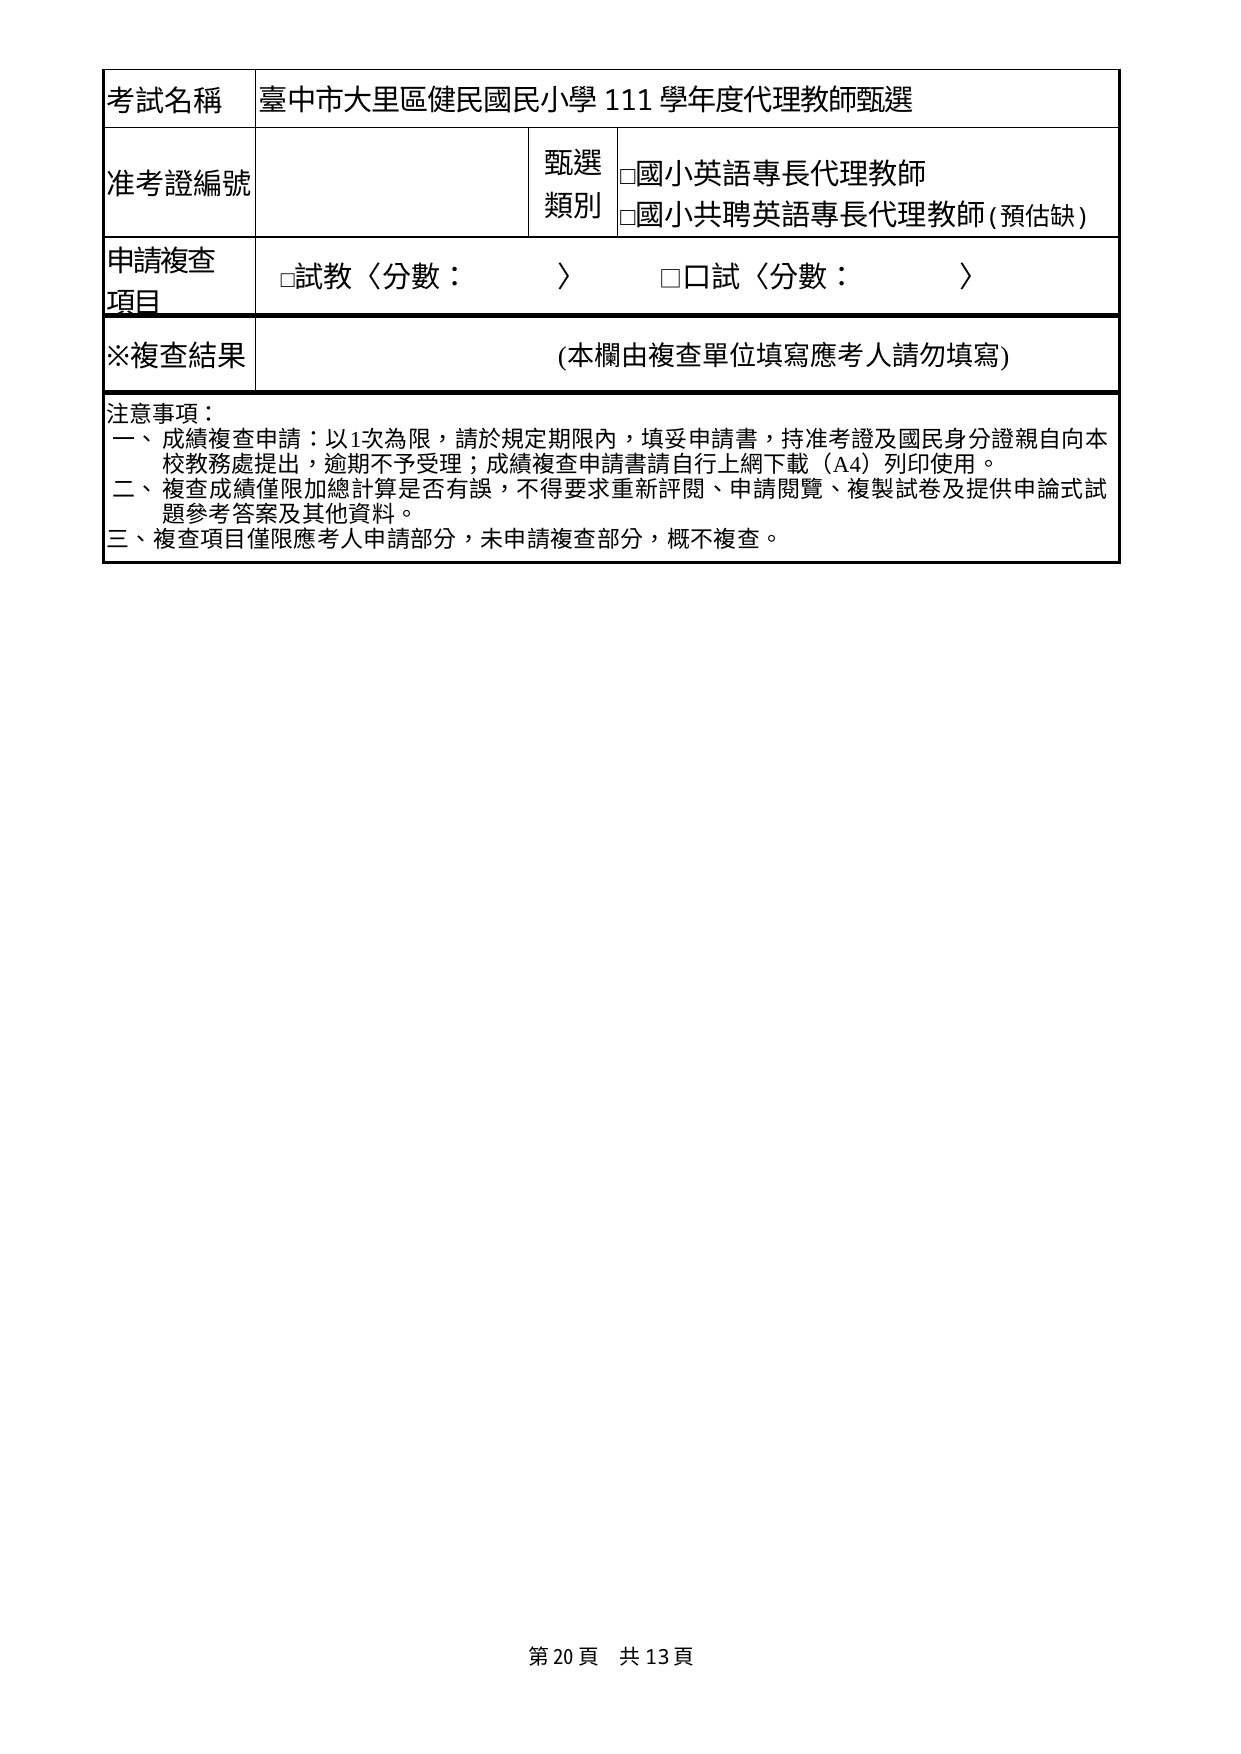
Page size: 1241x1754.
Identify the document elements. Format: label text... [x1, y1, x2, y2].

table_cell 考試名稱 [105, 70, 255, 127]
table_cell 申請複查 項目 [105, 238, 255, 313]
table_cell ※複查結果 [105, 318, 255, 390]
table_cell 甄選 類別 [529, 128, 617, 236]
table_cell 准考證編號 [105, 128, 255, 236]
table_cell 臺中市大里區健民國民小學111學年度代理教師甄選 [256, 70, 1118, 127]
table_cell [256, 128, 528, 236]
table_cell (本欄由複查單位填寫應考人請勿填寫) [256, 318, 1118, 390]
table_cell 注意事項： 一、 成績複查申請：以1次為限，請於規定期限內，填妥申請書，持准考證及國民身分證親自向本校教務處提出，逾期不予受理；成績複查申請書請自行上網下載（A4）列印使用。 二、 複查成績僅限加總計算是否有誤，不得要求重新評閱、申請閱覽、複製試卷及提供申論式試題參考答案及其他資料。 三、 複查項目僅限應考人申請部分，未申請複查部分，概不複查。 [105, 395, 1118, 561]
table_cell □試教〈分數： 〉 □口試〈分數： 〉 [256, 238, 1118, 313]
table_cell □國小英語專長代理教師 □國小共聘英語專長代理教師(預估缺) [618, 128, 1118, 236]
